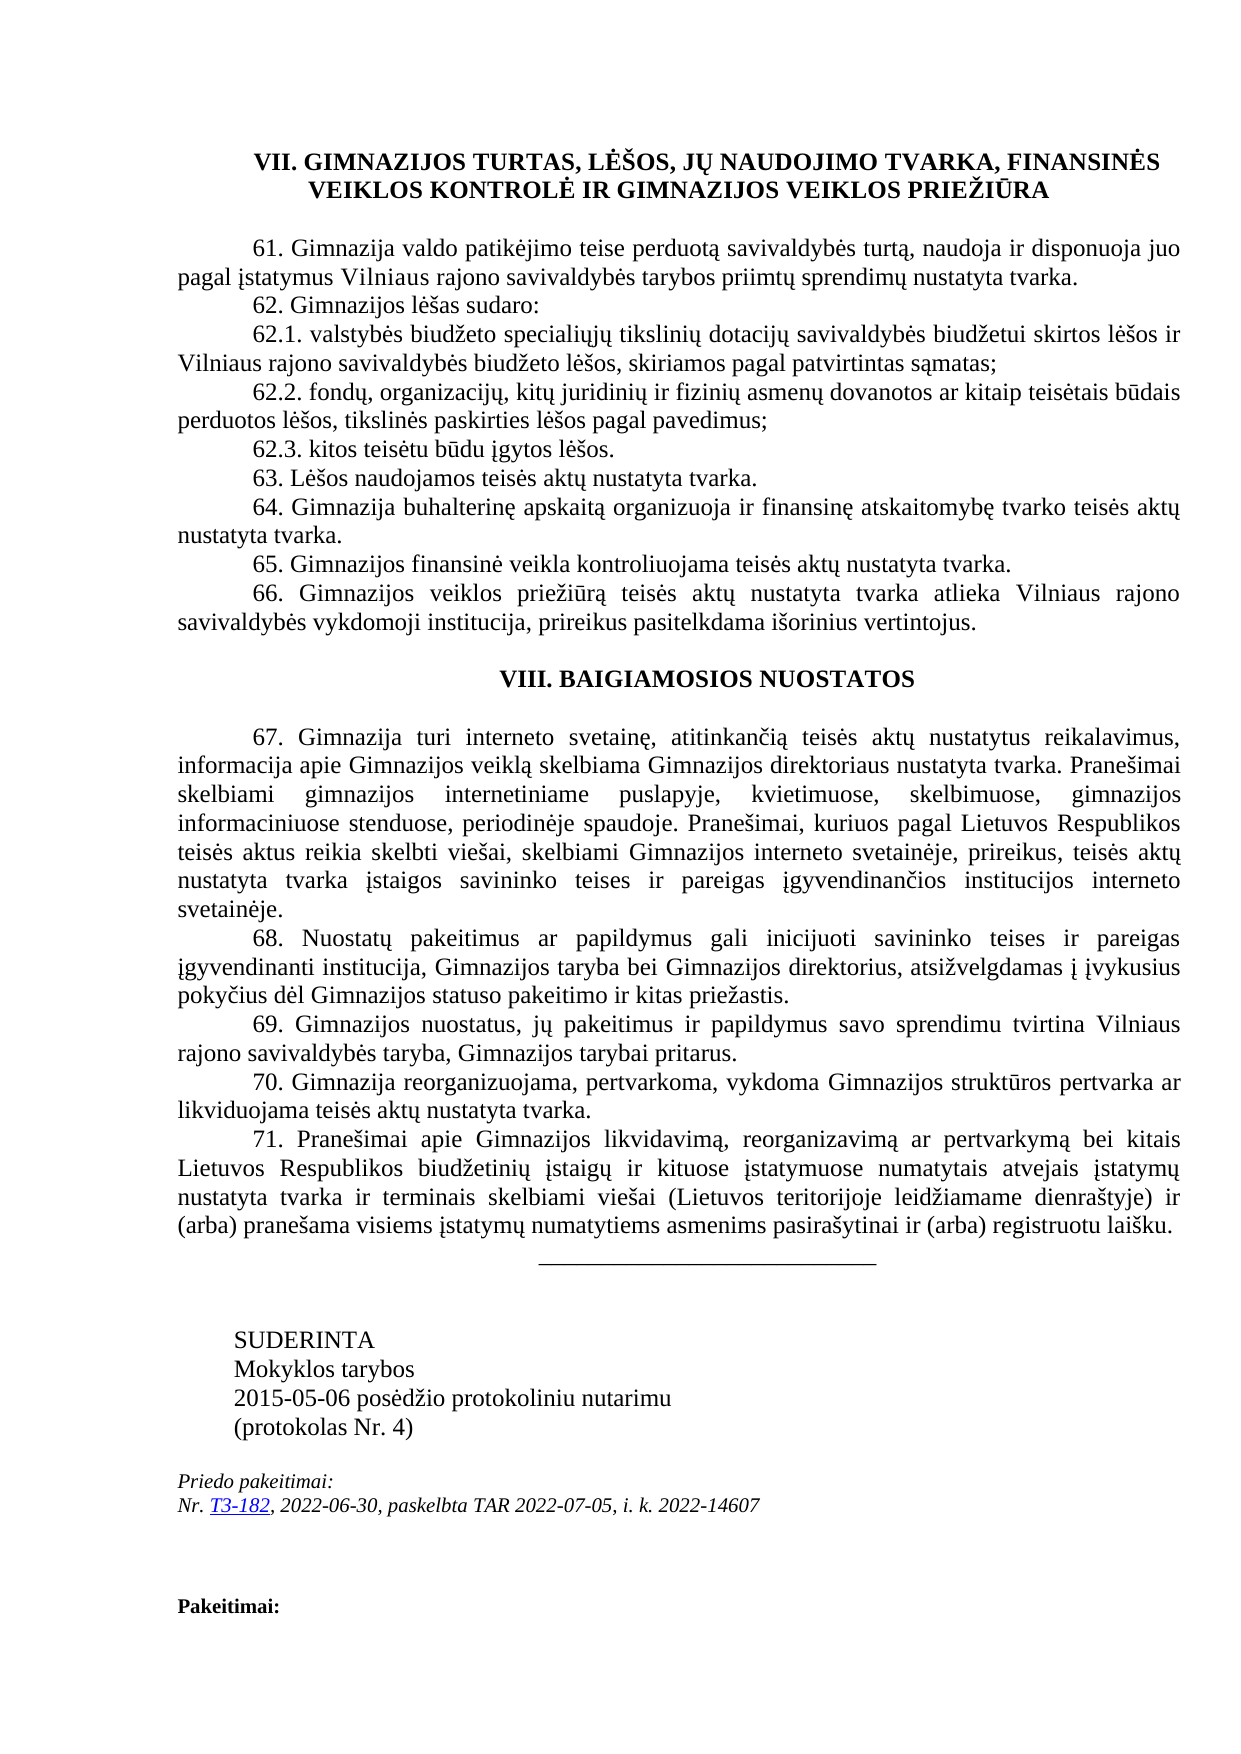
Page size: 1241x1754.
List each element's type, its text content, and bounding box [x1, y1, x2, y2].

text SUDERINTA [177, 1326, 1181, 1354]
text 62.3. kitos teisėtu būdu įgytos lėšos. [177, 434, 1181, 463]
text 64. Gimnazija buhalterinę apskaitą organizuoja ir finansinę atskaitomybę tvarko teisės aktų nustatyta tvarka. [177, 492, 1181, 549]
text 63. Lėšos naudojamos teisės aktų nustatyta tvarka. [177, 463, 1181, 492]
text VIII. BAIGIAMOSIOS NUOSTATOS [177, 664, 1181, 693]
text 70. Gimnazija reorganizuojama, pertvarkoma, vykdoma Gimnazijos struktūros pertvarka ar likviduojama teisės aktų nustatyta tvarka. [177, 1067, 1181, 1124]
text 71. Pranešimai apie Gimnazijos likvidavimą, reorganizavimą ar pertvarkymą bei kitais Lietuvos Respublikos biudžetinių įstaigų ir kituose įstatymuose numatytais atvejais įstatymų nustatyta tvarka ir terminais skelbiami viešai (Lietuvos teritorijoje leidžiamame dienraštyje) ir (arba) pranešama visiems įstatymų numatytiems asmenims pasirašytinai ir (arba) registruotu laišku. [177, 1124, 1181, 1239]
text 62.1. valstybės biudžeto specialiųjų tikslinių dotacijų savivaldybės biudžetui skirtos lėšos ir Vilniaus rajono savivaldybės biudžeto lėšos, skiriamos pagal patvirtintas sąmatas; [177, 319, 1181, 377]
text Mokyklos tarybos [177, 1354, 1181, 1383]
text Priedo pakeitimai: [177, 1469, 1181, 1493]
text 62. Gimnazijos lėšas sudaro: [177, 291, 1181, 319]
text 66. Gimnazijos veiklos priežiūrą teisės aktų nustatyta tvarka atlieka Vilniaus rajono savivaldybės vykdomoji institucija, prireikus pasitelkdama išorinius vertintojus. [177, 578, 1181, 636]
text VII. GIMNAZIJOS TURTAS, LĖŠOS, JŲ NAUDOJIMO TVARKA, FINANSINĖS VEIKLOS KONTROLĖ IR GIMNAZIJOS VEIKLOS PRIEŽIŪRA [177, 147, 1181, 204]
text Pakeitimai: [177, 1594, 1181, 1618]
text 2015-05-06 posėdžio protokoliniu nutarimu [177, 1383, 1181, 1412]
text Nr. T3-182, 2022-06-30, paskelbta TAR 2022-07-05, i. k. 2022-14607 [177, 1493, 1181, 1517]
text 61. Gimnazija valdo patikėjimo teise perduotą savivaldybės turtą, naudoja ir disponuoja juo pagal įstatymus Vilniaus rajono savivaldybės tarybos priimtų sprendimų nustatyta tvarka. [177, 233, 1181, 291]
text 68. Nuostatų pakeitimus ar papildymus gali inicijuoti savininko teises ir pareigas įgyvendinanti institucija, Gimnazijos taryba bei Gimnazijos direktorius, atsižvelgdamas į įvykusius pokyčius dėl Gimnazijos statuso pakeitimo ir kitas priežastis. [177, 923, 1181, 1009]
text 67. Gimnazija turi interneto svetainę, atitinkančią teisės aktų nustatytus reikalavimus, informacija apie Gimnazijos veiklą skelbiama Gimnazijos direktoriaus nustatyta tvarka. Pranešimai skelbiami gimnazijos internetiniame puslapyje, kvietimuose, skelbimuose, gimnazijos informaciniuose stenduose, periodinėje spaudoje. Pranešimai, kuriuos pagal Lietuvos Respublikos teisės aktus reikia skelbti viešai, skelbiami Gimnazijos interneto svetainėje, prireikus, teisės aktų nustatyta tvarka įstaigos savininko teises ir pareigas įgyvendinančios institucijos interneto svetainėje. [177, 722, 1181, 923]
text ___________________________ [177, 1239, 1181, 1268]
text (protokolas Nr. 4) [177, 1412, 1181, 1441]
text 62.2. fondų, organizacijų, kitų juridinių ir fizinių asmenų dovanotos ar kitaip teisėtais būdais perduotos lėšos, tikslinės paskirties lėšos pagal pavedimus; [177, 377, 1181, 434]
text 65. Gimnazijos finansinė veikla kontroliuojama teisės aktų nustatyta tvarka. [177, 549, 1181, 578]
text 69. Gimnazijos nuostatus, jų pakeitimus ir papildymus savo sprendimu tvirtina Vilniaus rajono savivaldybės taryba, Gimnazijos tarybai pritarus. [177, 1009, 1181, 1067]
